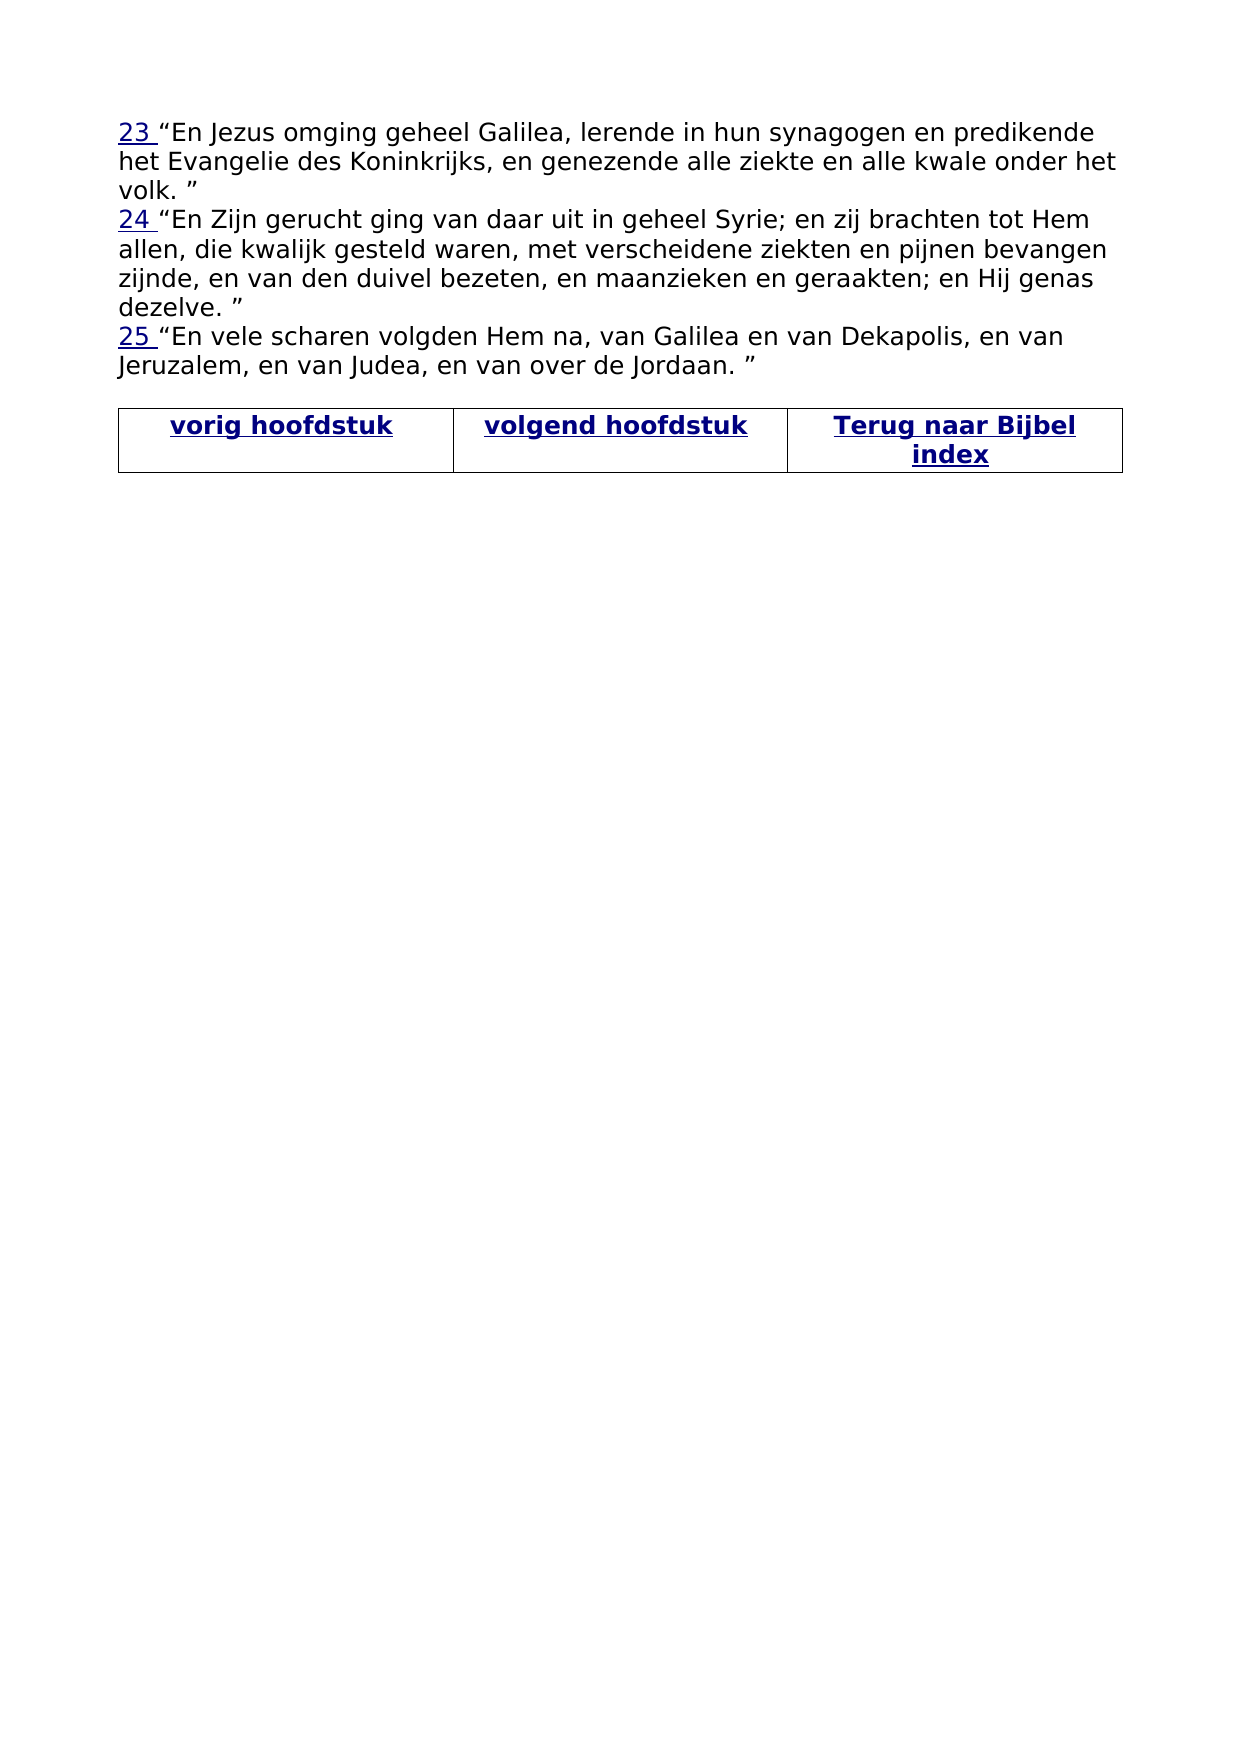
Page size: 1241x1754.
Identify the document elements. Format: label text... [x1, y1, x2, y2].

table_header Terug naar Bijbel index [788, 409, 1122, 472]
text 23 “En Jezus omging geheel Galilea, lerende in hun synagogen en predikende het Evangelie des Koninkrijks, en genezende alle ziekte en alle kwale onder het volk. ” 24 “En Zijn gerucht ging van daar uit in geheel Syrie; en zij brachten tot Hem allen, die kwalijk gesteld waren, met verscheidene ziekten en pijnen bevangen zijnde, en van den duivel bezeten, en maanzieken en geraakten; en Hij genas dezelve. ” 25 “En vele scharen volgden Hem na, van Galilea en van Dekapolis, en van Jeruzalem, en van Judea, en van over de Jordaan. ” [118, 118, 1122, 381]
table_header vorig hoofdstuk [119, 409, 453, 472]
table_header volgend hoofdstuk [454, 409, 787, 472]
